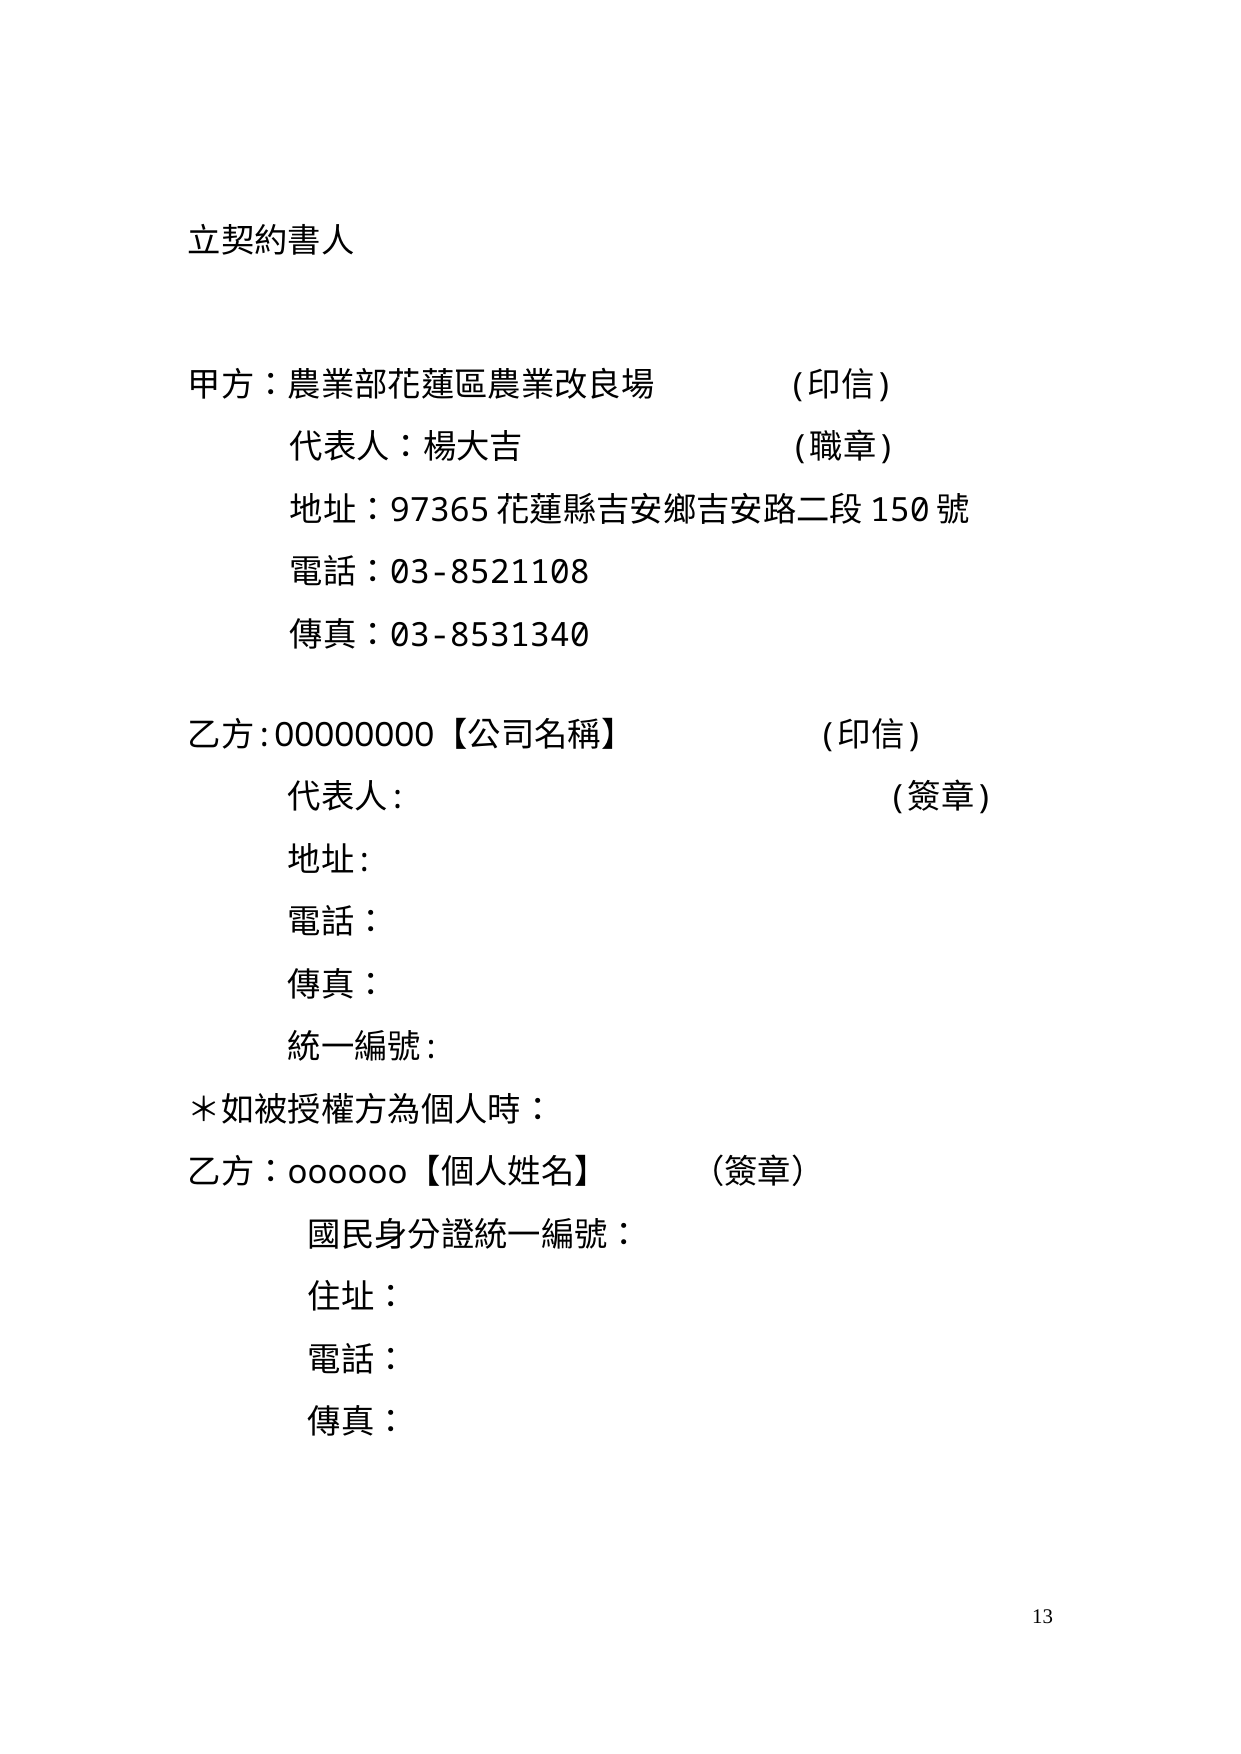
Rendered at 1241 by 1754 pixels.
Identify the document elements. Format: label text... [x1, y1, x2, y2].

text 傳真：03-8531340 [187, 590, 1053, 652]
text 立契約書人 [187, 196, 1053, 259]
text 甲方：農業部花蓮區農業改良場 (印信) [187, 340, 1053, 402]
text 代表人：楊大吉 (職章) [187, 402, 1053, 465]
text 住址： [187, 1252, 1053, 1315]
text 代表人: (簽章) [187, 752, 1053, 815]
text 乙方:OOOOOOOO【公司名稱】 (印信) [187, 690, 1053, 752]
text 國民身分證統一編號： [187, 1190, 1053, 1252]
text 電話： [187, 877, 1053, 940]
text 電話： [187, 1315, 1053, 1377]
text 地址：97365花蓮縣吉安鄉吉安路二段150號 [187, 465, 1053, 527]
text ＊如被授權方為個人時： [187, 1065, 1053, 1127]
text 乙方：oooooo【個人姓名】 （簽章） [187, 1127, 1053, 1190]
text 傳真： [187, 940, 1053, 1002]
text 統一編號: [187, 1002, 1053, 1065]
text 電話：03-8521108 [187, 527, 1053, 590]
text 傳真： [187, 1377, 1053, 1440]
text 地址: [187, 815, 1053, 877]
